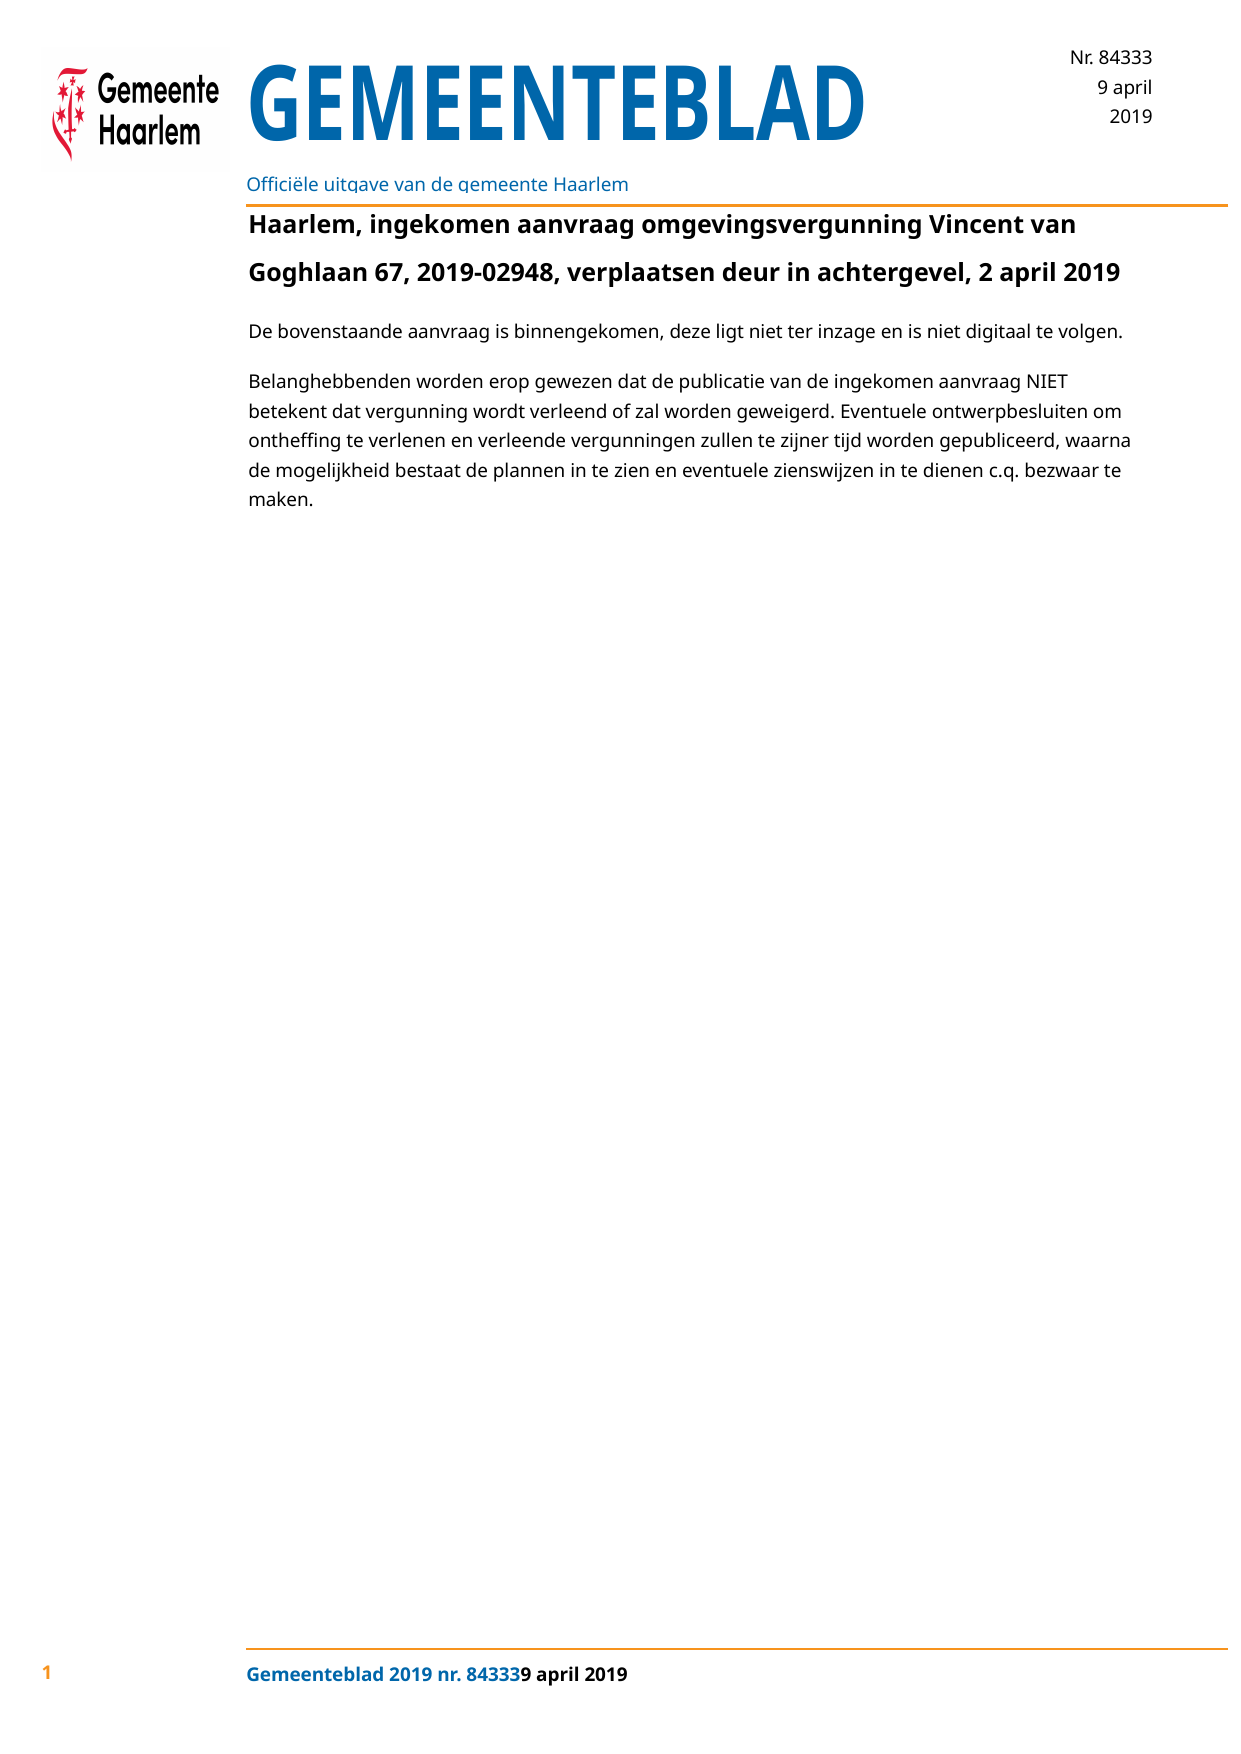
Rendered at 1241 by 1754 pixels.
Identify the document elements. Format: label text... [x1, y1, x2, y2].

text Belanghebbenden worden erop gewezen dat de publicatie van de ingekomen aanvraag NIET betekent dat vergunning wordt verleend of zal worden geweigerd. Eventuele ontwerpbesluiten om ontheffing te verlenen en verleende vergunningen zullen te zijner tijd worden gepubliceerd, waarna de mogelijkheid bestaat de plannen in te zien en eventuele zienswijzen in te dienen c.q. bezwaar te maken. [248, 368, 1152, 512]
picture [41, 47, 231, 172]
text Haarlem, ingekomen aanvraag omgevingsvergunning Vincent van Goghlaan 67, 2019-02948, verplaatsen deur in achtergevel, 2 april 2019 [248, 207, 1152, 288]
text De bovenstaande aanvraag is binnengekomen, deze ligt niet ter inzage en is niet digitaal te volgen. [248, 318, 1152, 344]
